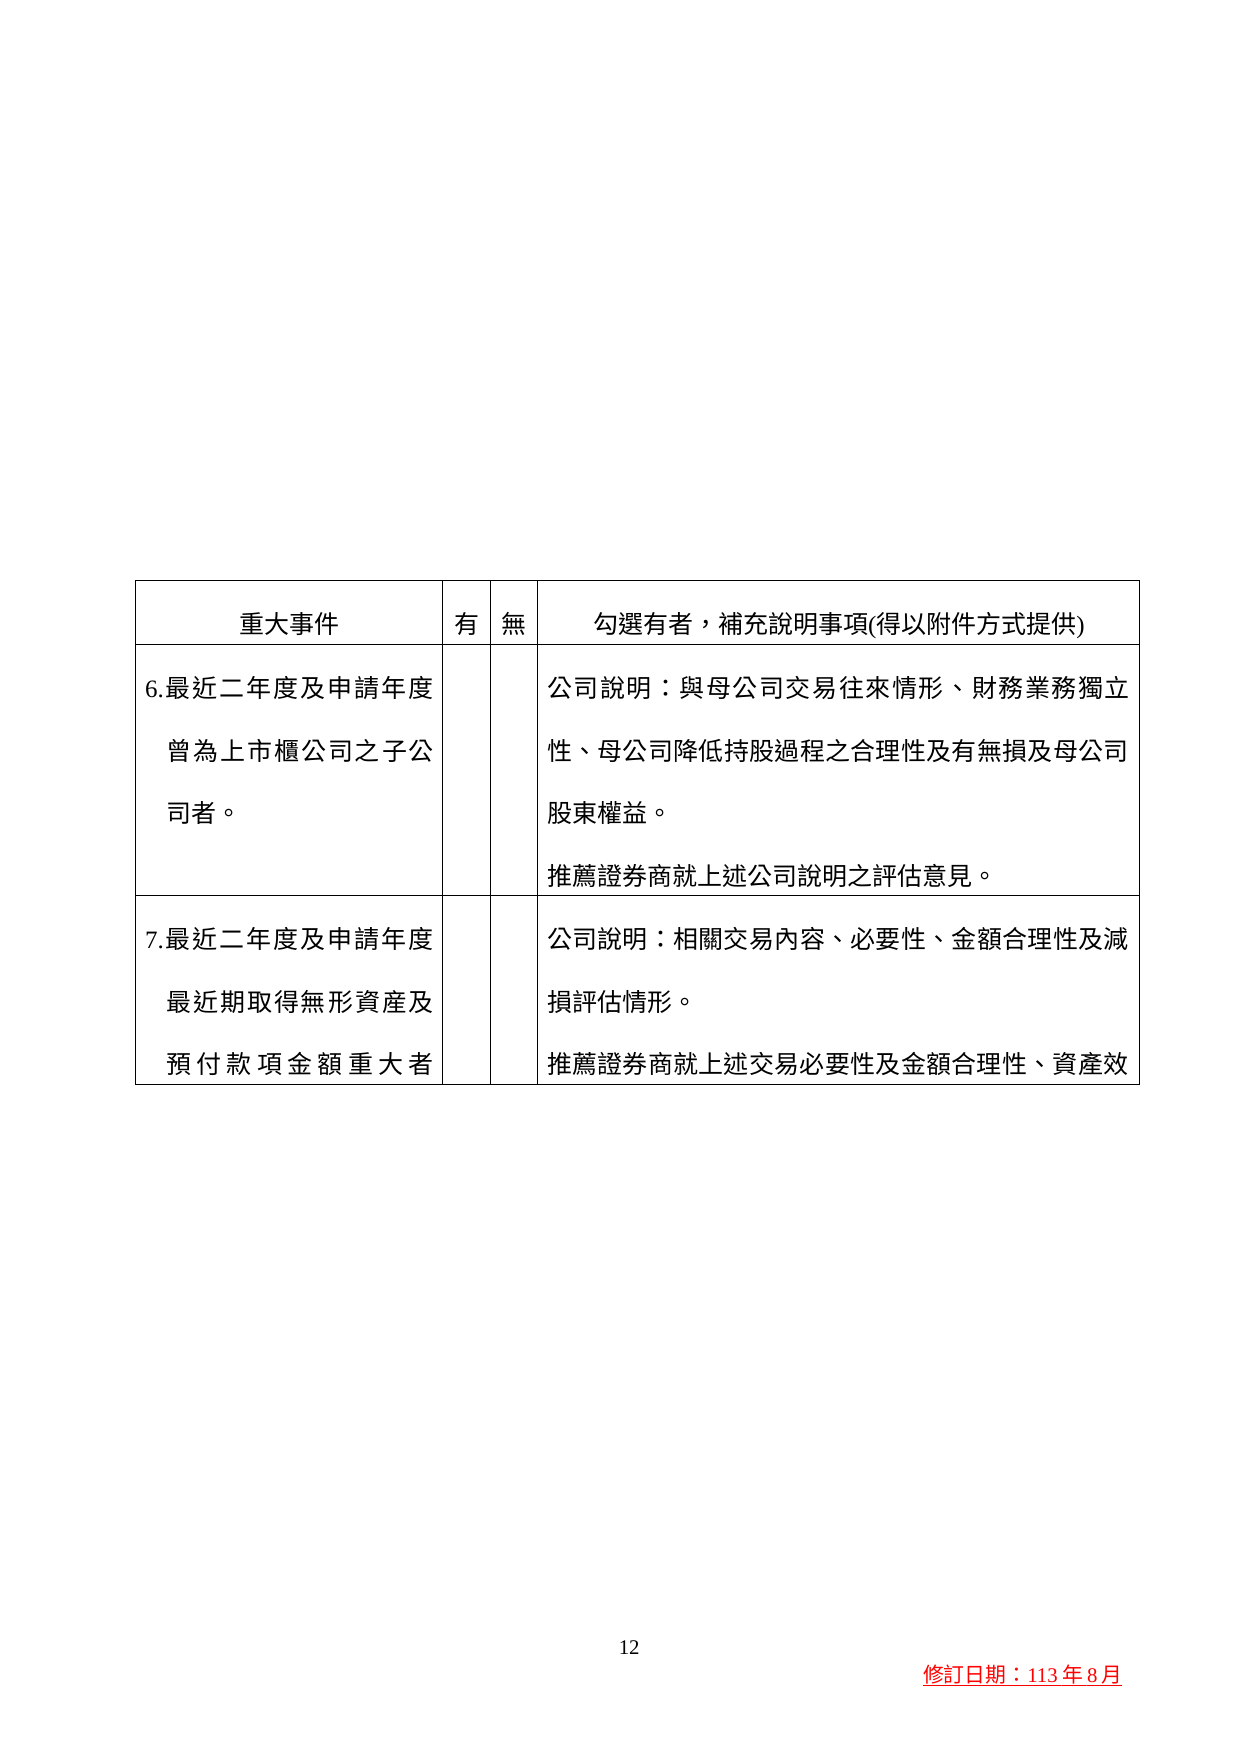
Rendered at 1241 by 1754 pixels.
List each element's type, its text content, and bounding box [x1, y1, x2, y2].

table_cell [443, 645, 490, 895]
table_header 有 [443, 581, 490, 644]
table_cell 公司說明：相關交易內容、必要性、金額合理性及減損評估情形。 推薦證券商就上述交易必要性及金額合理性、資產效 [538, 896, 1139, 1083]
table_cell 6.最近二年度及申請年度曾為上市櫃公司之子公司者。 [136, 645, 442, 895]
table_cell [491, 896, 537, 1083]
table_header 重大事件 [136, 581, 442, 644]
table_header 無 [491, 581, 537, 644]
table_cell 公司說明：與母公司交易往來情形、財務業務獨立性、母公司降低持股過程之合理性及有無損及母公司股東權益。 推薦證券商就上述公司說明之評估意見。 [538, 645, 1139, 895]
table_header 勾選有者，補充說明事項(得以附件方式提供) [538, 581, 1139, 644]
table_cell [443, 896, 490, 1083]
table_cell [491, 645, 537, 895]
table_cell 7.最近二年度及申請年度最近期取得無形資産及預付款項金額重大者 [136, 896, 442, 1083]
